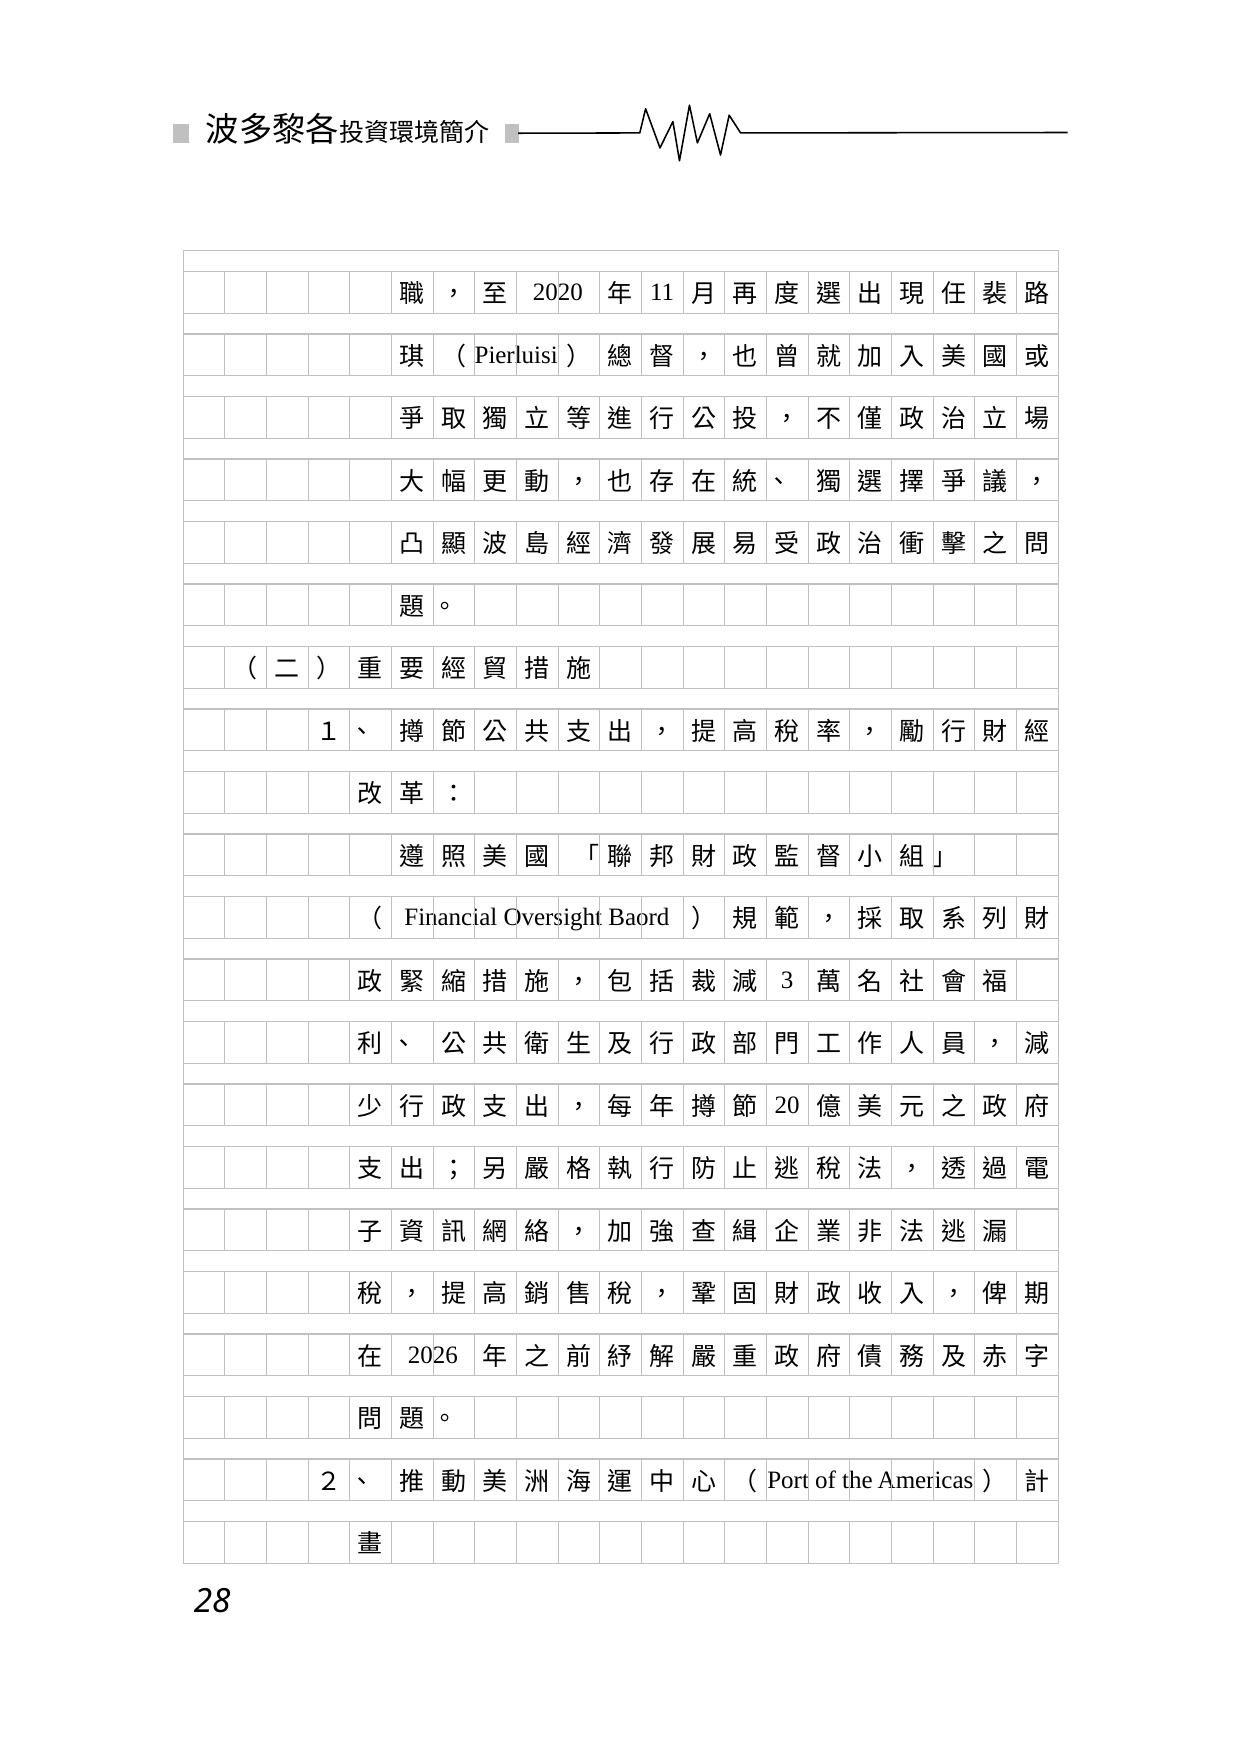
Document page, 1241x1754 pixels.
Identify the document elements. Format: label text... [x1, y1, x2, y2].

text （ [225, 647, 266, 688]
text 波多黎各2019年爆發抗議社群軟體竊聽之電郵門（Telegramgate）大遊行，並導致時任總督羅賽佑（Roselló）去職，至2020年11月再度選出現任裴路琪（Pierluisi）總督，也曾就加入美國或爭取獨立等進行公投，不僅政治立場大幅更動，也存在統、獨選擇爭議，凸顯波島經濟發展易受政治衝擊之問題。 [367, 251, 1058, 271]
text 遵照美國「聯邦財政監督小組」（Financial Oversight Baord）規範，採取系列財政緊縮措施，包括裁減3萬名社會福利、公共衛生及行政部門工作人員，減少行政支出，每年撙節20億美元之政府支出；另嚴格執行防止逃稅法，透過電子資訊網絡，加強查緝企業非法逃漏稅，提高銷售稅，鞏固財政收入，俾期在2026年之前紓解嚴重政府債務及赤字問題。 [330, 814, 1058, 833]
text [767, 647, 808, 688]
text [892, 647, 933, 688]
text ２、推動美洲海運中心（Port of the Americas）計畫 [934, 1522, 974, 1563]
text １、撙節公共支出，提高稅率，勵行財經改革： [309, 772, 349, 813]
text １、撙節公共支出，提高稅率，勵行財經改革： [600, 772, 641, 813]
text １、撙節公共支出，提高稅率，勵行財經改革： [434, 772, 474, 813]
text １、撙節公共支出，提高稅率，勵行財經改革： [281, 751, 1058, 771]
text 要 [392, 647, 433, 688]
text １、撙節公共支出，提高稅率，勵行財經改革： [517, 710, 558, 750]
text 經 [434, 647, 474, 688]
text 遵照美國「聯邦財政監督小組」（Financial Oversight Baord）規範，採取系列財政緊縮措施，包括裁減3萬名社會福利、公共衛生及行政部門工作人員，減少行政支出，每年撙節20億美元之政府支出；另嚴格執行防止逃稅法，透過電子資訊網絡，加強查緝企業非法逃漏稅，提高銷售稅，鞏固財政收入，俾期在2026年之前紓解嚴重政府債務及赤字問題。 [330, 1189, 1058, 1208]
text 波多黎各2019年爆發抗議社群軟體竊聽之電郵門（Telegramgate）大遊行，並導致時任總督羅賽佑（Roselló）去職，至2020年11月再度選出現任裴路琪（Pierluisi）總督，也曾就加入美國或爭取獨立等進行公投，不僅政治立場大幅更動，也存在統、獨選擇爭議，凸顯波島經濟發展易受政治衝擊之問題。 [367, 564, 1058, 583]
text [725, 647, 766, 688]
text ２、推動美洲海運中心（Port of the Americas）計畫 [281, 1501, 1058, 1521]
text 貿 [475, 647, 516, 688]
text １、撙節公共支出，提高稅率，勵行財經改革： [934, 772, 974, 813]
text ２、推動美洲海運中心（Port of the Americas）計畫 [767, 1460, 808, 1500]
text ２、推動美洲海運中心（Port of the Americas）計畫 [975, 1522, 1016, 1563]
text １、撙節公共支出，提高稅率，勵行財經改革： [850, 772, 891, 813]
text ２、推動美洲海運中心（Port of the Americas）計畫 [434, 1522, 474, 1563]
text ２、推動美洲海運中心（Port of the Americas）計畫 [281, 1439, 1058, 1458]
text １、撙節公共支出，提高稅率，勵行財經改革： [559, 710, 599, 750]
text 遵照美國「聯邦財政監督小組」（Financial Oversight Baord）規範，採取系列財政緊縮措施，包括裁減3萬名社會福利、公共衛生及行政部門工作人員，減少行政支出，每年撙節20億美元之政府支出；另嚴格執行防止逃稅法，透過電子資訊網絡，加強查緝企業非法逃漏稅，提高銷售稅，鞏固財政收入，俾期在2026年之前紓解嚴重政府債務及赤字問題。 [330, 876, 1058, 896]
text ２、推動美洲海運中心（Port of the Americas）計畫 [1017, 1522, 1058, 1563]
text ２、推動美洲海運中心（Port of the Americas）計畫 [600, 1460, 641, 1500]
text ２、推動美洲海運中心（Port of the Americas）計畫 [517, 1460, 558, 1500]
text [809, 647, 849, 688]
text ２、推動美洲海運中心（Port of the Americas）計畫 [809, 1460, 849, 1500]
text ２、推動美洲海運中心（Port of the Americas）計畫 [392, 1460, 433, 1500]
text [207, 647, 224, 688]
text ２、推動美洲海運中心（Port of the Americas）計畫 [809, 1522, 849, 1563]
text ２、推動美洲海運中心（Port of the Americas）計畫 [642, 1460, 683, 1500]
text 遵照美國「聯邦財政監督小組」（Financial Oversight Baord）規範，採取系列財政緊縮措施，包括裁減3萬名社會福利、公共衛生及行政部門工作人員，減少行政支出，每年撙節20億美元之政府支出；另嚴格執行防止逃稅法，透過電子資訊網絡，加強查緝企業非法逃漏稅，提高銷售稅，鞏固財政收入，俾期在2026年之前紓解嚴重政府債務及赤字問題。 [330, 1376, 1058, 1396]
text １、撙節公共支出，提高稅率，勵行財經改革： [434, 710, 474, 750]
text ２、推動美洲海運中心（Port of the Americas）計畫 [309, 1460, 349, 1500]
text 施 [559, 647, 599, 688]
text ２、推動美洲海運中心（Port of the Americas）計畫 [725, 1460, 766, 1500]
text ２、推動美洲海運中心（Port of the Americas）計畫 [434, 1460, 474, 1500]
text 遵照美國「聯邦財政監督小組」（Financial Oversight Baord）規範，採取系列財政緊縮措施，包括裁減3萬名社會福利、公共衛生及行政部門工作人員，減少行政支出，每年撙節20億美元之政府支出；另嚴格執行防止逃稅法，透過電子資訊網絡，加強查緝企業非法逃漏稅，提高銷售稅，鞏固財政收入，俾期在2026年之前紓解嚴重政府債務及赤字問題。 [330, 1251, 1058, 1271]
text 遵照美國「聯邦財政監督小組」（Financial Oversight Baord）規範，採取系列財政緊縮措施，包括裁減3萬名社會福利、公共衛生及行政部門工作人員，減少行政支出，每年撙節20億美元之政府支出；另嚴格執行防止逃稅法，透過電子資訊網絡，加強查緝企業非法逃漏稅，提高銷售稅，鞏固財政收入，俾期在2026年之前紓解嚴重政府債務及赤字問題。 [330, 1001, 1058, 1021]
text １、撙節公共支出，提高稅率，勵行財經改革： [892, 710, 933, 750]
text １、撙節公共支出，提高稅率，勵行財經改革： [809, 710, 849, 750]
text ２、推動美洲海運中心（Port of the Americas）計畫 [684, 1522, 724, 1563]
text １、撙節公共支出，提高稅率，勵行財經改革： [975, 710, 1016, 750]
text １、撙節公共支出，提高稅率，勵行財經改革： [350, 710, 391, 750]
text ２、推動美洲海運中心（Port of the Americas）計畫 [975, 1460, 1016, 1500]
text [642, 647, 683, 688]
text １、撙節公共支出，提高稅率，勵行財經改革： [684, 710, 724, 750]
text １、撙節公共支出，提高稅率，勵行財經改革： [517, 772, 558, 813]
text １、撙節公共支出，提高稅率，勵行財經改革： [975, 772, 1016, 813]
text １、撙節公共支出，提高稅率，勵行財經改革： [281, 772, 308, 813]
text 波多黎各2019年爆發抗議社群軟體竊聽之電郵門（Telegramgate）大遊行，並導致時任總督羅賽佑（Roselló）去職，至2020年11月再度選出現任裴路琪（Pierluisi）總督，也曾就加入美國或爭取獨立等進行公投，不僅政治立場大幅更動，也存在統、獨選擇爭議，凸顯波島經濟發展易受政治衝擊之問題。 [367, 439, 1058, 458]
text ２、推動美洲海運中心（Port of the Americas）計畫 [350, 1522, 391, 1563]
text １、撙節公共支出，提高稅率，勵行財經改革： [850, 710, 891, 750]
text ２、推動美洲海運中心（Port of the Americas）計畫 [350, 1460, 391, 1500]
text ２、推動美洲海運中心（Port of the Americas）計畫 [559, 1522, 599, 1563]
text [600, 647, 641, 688]
text ２、推動美洲海運中心（Port of the Americas）計畫 [892, 1460, 933, 1500]
text ２、推動美洲海運中心（Port of the Americas）計畫 [600, 1522, 641, 1563]
text ２、推動美洲海運中心（Port of the Americas）計畫 [725, 1522, 766, 1563]
text １、撙節公共支出，提高稅率，勵行財經改革： [600, 710, 641, 750]
text １、撙節公共支出，提高稅率，勵行財經改革： [684, 772, 724, 813]
text ２、推動美洲海運中心（Port of the Americas）計畫 [642, 1522, 683, 1563]
text １、撙節公共支出，提高稅率，勵行財經改革： [392, 772, 433, 813]
text 波多黎各2019年爆發抗議社群軟體竊聽之電郵門（Telegramgate）大遊行，並導致時任總督羅賽佑（Roselló）去職，至2020年11月再度選出現任裴路琪（Pierluisi）總督，也曾就加入美國或爭取獨立等進行公投，不僅政治立場大幅更動，也存在統、獨選擇爭議，凸顯波島經濟發展易受政治衝擊之問題。 [367, 501, 1058, 521]
text １、撙節公共支出，提高稅率，勵行財經改革： [1017, 772, 1058, 813]
text ２、推動美洲海運中心（Port of the Americas）計畫 [892, 1522, 933, 1563]
text 波多黎各2019年爆發抗議社群軟體竊聽之電郵門（Telegramgate）大遊行，並導致時任總督羅賽佑（Roselló）去職，至2020年11月再度選出現任裴路琪（Pierluisi）總督，也曾就加入美國或爭取獨立等進行公投，不僅政治立場大幅更動，也存在統、獨選擇爭議，凸顯波島經濟發展易受政治衝擊之問題。 [367, 376, 1058, 396]
text ） [309, 647, 349, 688]
text 遵照美國「聯邦財政監督小組」（Financial Oversight Baord）規範，採取系列財政緊縮措施，包括裁減3萬名社會福利、公共衛生及行政部門工作人員，減少行政支出，每年撙節20億美元之政府支出；另嚴格執行防止逃稅法，透過電子資訊網絡，加強查緝企業非法逃漏稅，提高銷售稅，鞏固財政收入，俾期在2026年之前紓解嚴重政府債務及赤字問題。 [330, 939, 1058, 958]
text [207, 626, 1058, 646]
text 遵照美國「聯邦財政監督小組」（Financial Oversight Baord）規範，採取系列財政緊縮措施，包括裁減3萬名社會福利、公共衛生及行政部門工作人員，減少行政支出，每年撙節20億美元之政府支出；另嚴格執行防止逃稅法，透過電子資訊網絡，加強查緝企業非法逃漏稅，提高銷售稅，鞏固財政收入，俾期在2026年之前紓解嚴重政府債務及赤字問題。 [330, 1314, 1058, 1333]
text 遵照美國「聯邦財政監督小組」（Financial Oversight Baord）規範，採取系列財政緊縮措施，包括裁減3萬名社會福利、公共衛生及行政部門工作人員，減少行政支出，每年撙節20億美元之政府支出；另嚴格執行防止逃稅法，透過電子資訊網絡，加強查緝企業非法逃漏稅，提高銷售稅，鞏固財政收入，俾期在2026年之前紓解嚴重政府債務及赤字問題。 [330, 1126, 1058, 1146]
text ２、推動美洲海運中心（Port of the Americas）計畫 [281, 1460, 308, 1500]
text １、撙節公共支出，提高稅率，勵行財經改革： [350, 772, 391, 813]
text 遵照美國「聯邦財政監督小組」（Financial Oversight Baord）規範，採取系列財政緊縮措施，包括裁減3萬名社會福利、公共衛生及行政部門工作人員，減少行政支出，每年撙節20億美元之政府支出；另嚴格執行防止逃稅法，透過電子資訊網絡，加強查緝企業非法逃漏稅，提高銷售稅，鞏固財政收入，俾期在2026年之前紓解嚴重政府債務及赤字問題。 [330, 1064, 1058, 1083]
text ２、推動美洲海運中心（Port of the Americas）計畫 [767, 1522, 808, 1563]
text １、撙節公共支出，提高稅率，勵行財經改革： [725, 772, 766, 813]
text ２、推動美洲海運中心（Port of the Americas）計畫 [475, 1522, 516, 1563]
text １、撙節公共支出，提高稅率，勵行財經改革： [559, 772, 599, 813]
text 波多黎各2019年爆發抗議社群軟體竊聽之電郵門（Telegramgate）大遊行，並導致時任總督羅賽佑（Roselló）去職，至2020年11月再度選出現任裴路琪（Pierluisi）總督，也曾就加入美國或爭取獨立等進行公投，不僅政治立場大幅更動，也存在統、獨選擇爭議，凸顯波島經濟發展易受政治衝擊之問題。 [367, 314, 1058, 333]
text １、撙節公共支出，提高稅率，勵行財經改革： [892, 772, 933, 813]
text ２、推動美洲海運中心（Port of the Americas）計畫 [684, 1460, 724, 1500]
text [684, 647, 724, 688]
text [934, 647, 974, 688]
text ２、推動美洲海運中心（Port of the Americas）計畫 [1017, 1460, 1058, 1500]
text ２、推動美洲海運中心（Port of the Americas）計畫 [850, 1460, 891, 1500]
text １、撙節公共支出，提高稅率，勵行財經改革： [809, 772, 849, 813]
text ２、推動美洲海運中心（Port of the Americas）計畫 [934, 1460, 974, 1500]
text １、撙節公共支出，提高稅率，勵行財經改革： [475, 772, 516, 813]
text 二 [267, 647, 308, 688]
text １、撙節公共支出，提高稅率，勵行財經改革： [309, 710, 349, 750]
text 措 [517, 647, 558, 688]
text １、撙節公共支出，提高稅率，勵行財經改革： [934, 710, 974, 750]
text 重 [350, 647, 391, 688]
text １、撙節公共支出，提高稅率，勵行財經改革： [725, 710, 766, 750]
text １、撙節公共支出，提高稅率，勵行財經改革： [1017, 710, 1058, 750]
text [975, 647, 1016, 688]
text ２、推動美洲海運中心（Port of the Americas）計畫 [281, 1522, 308, 1563]
text １、撙節公共支出，提高稅率，勵行財經改革： [392, 710, 433, 750]
text ２、推動美洲海運中心（Port of the Americas）計畫 [309, 1522, 349, 1563]
text １、撙節公共支出，提高稅率，勵行財經改革： [767, 710, 808, 750]
text １、撙節公共支出，提高稅率，勵行財經改革： [642, 772, 683, 813]
text １、撙節公共支出，提高稅率，勵行財經改革： [475, 710, 516, 750]
text ２、推動美洲海運中心（Port of the Americas）計畫 [475, 1460, 516, 1500]
text ２、推動美洲海運中心（Port of the Americas）計畫 [392, 1522, 433, 1563]
text ２、推動美洲海運中心（Port of the Americas）計畫 [559, 1460, 599, 1500]
text １、撙節公共支出，提高稅率，勵行財經改革： [281, 710, 308, 750]
text ２、推動美洲海運中心（Port of the Americas）計畫 [517, 1522, 558, 1563]
text １、撙節公共支出，提高稅率，勵行財經改革： [642, 710, 683, 750]
text ２、推動美洲海運中心（Port of the Americas）計畫 [850, 1522, 891, 1563]
text １、撙節公共支出，提高稅率，勵行財經改革： [767, 772, 808, 813]
text [1017, 647, 1058, 688]
text １、撙節公共支出，提高稅率，勵行財經改革： [281, 689, 1058, 708]
text [850, 647, 891, 688]
